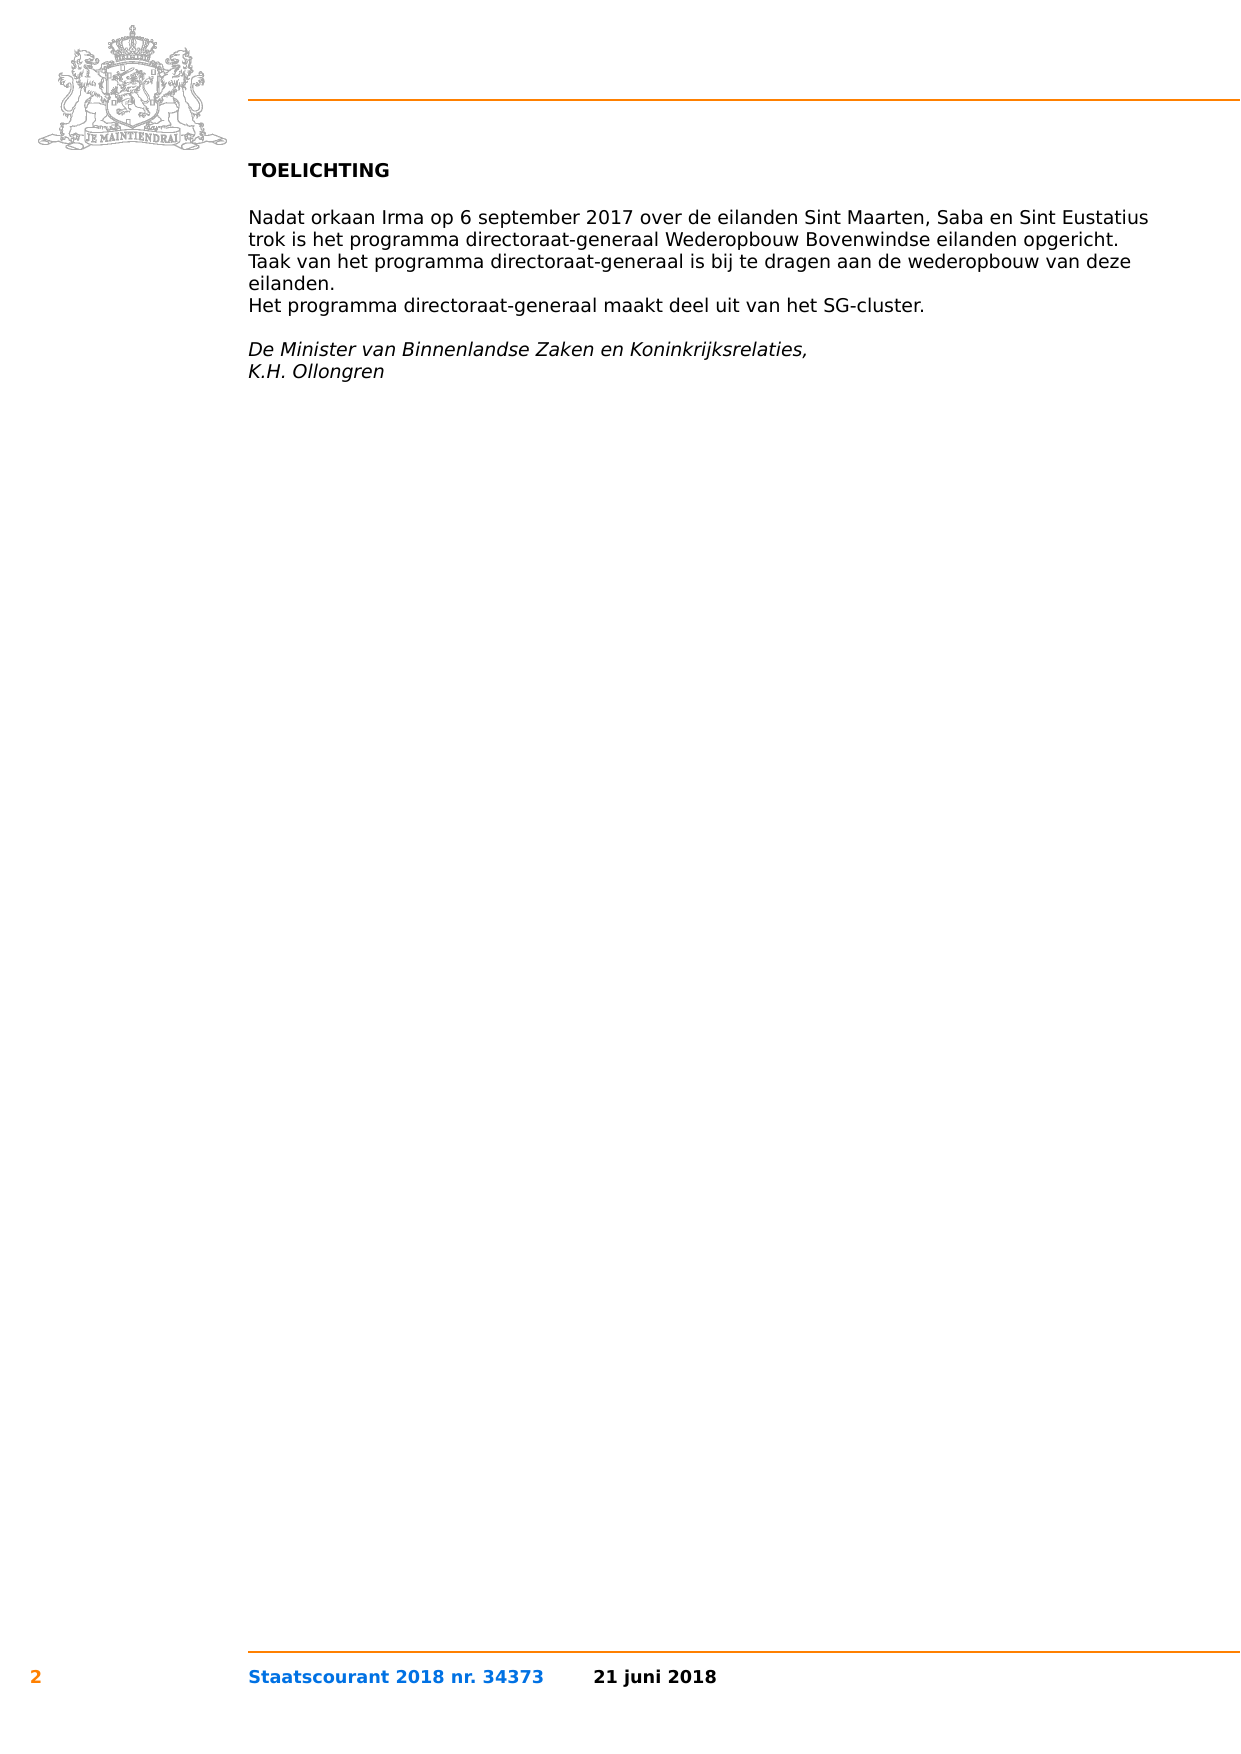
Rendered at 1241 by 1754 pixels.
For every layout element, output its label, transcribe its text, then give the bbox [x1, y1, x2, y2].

text Het programma directoraat-generaal maakt deel uit van het SG-cluster. [248, 295, 1163, 317]
text De Minister van Binnenlandse Zaken en Koninkrijksrelaties, K.H. Ollongren [248, 339, 1163, 383]
text Nadat orkaan Irma op 6 september 2017 over de eilanden Sint Maarten, Saba en Sint Eustatius trok is het programma directoraat-generaal Wederopbouw Bovenwindse eilanden opgericht. Taak van het programma directoraat-generaal is bij te dragen aan de wederopbouw van deze eilanden. [248, 207, 1163, 295]
picture [38, 25, 227, 150]
subtitle TOELICHTING [248, 160, 1163, 182]
